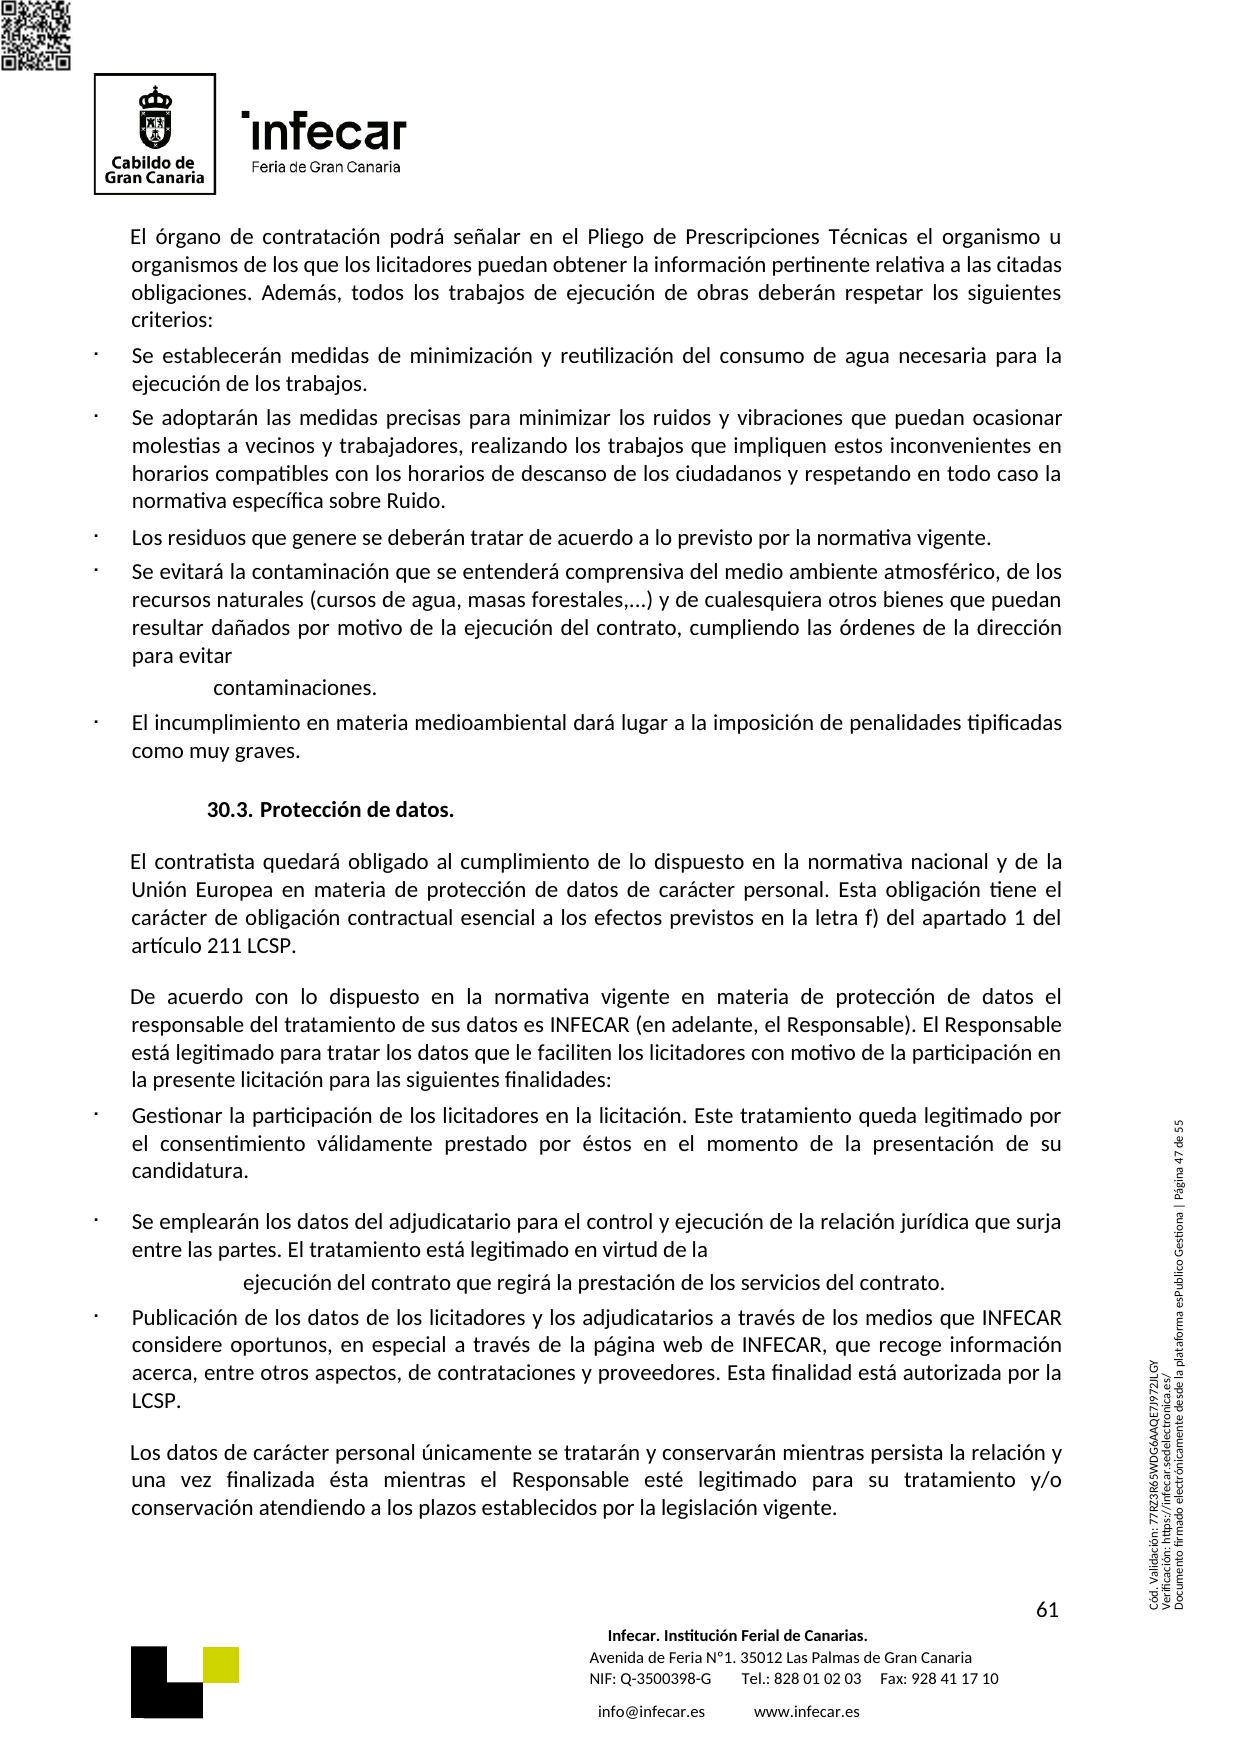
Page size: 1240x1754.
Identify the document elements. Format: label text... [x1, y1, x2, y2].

list El incumplimiento en materia medioambiental dará lugar a la imposición de penalidades tipificadas como muy graves. [94, 709, 1064, 764]
list Se evitará la contaminación que se entenderá comprensiva del medio ambiente atmosférico, de los recursos naturales (cursos de agua, masas forestales,...) y de cualesquiera otros bienes que puedan resultar dañados por motivo de la ejecución del contrato, cumpliendo las órdenes de la dirección para evitar [94, 558, 1064, 669]
text 30.3. Protección de datos. [207, 795, 1064, 823]
list Se establecerán medidas de minimización y reutilización del consumo de agua necesaria para la ejecución de los trabajos. [94, 341, 1064, 397]
text El órgano de contratación podrá señalar en el Pliego de Prescripciones Técnicas el organismo u organismos de los que los licitadores puedan obtener la información pertinente relativa a las citadas obligaciones. Además, todos los trabajos de ejecución de obras deberán respetar los siguientes criterios: [130, 222, 1064, 334]
list Se adoptarán las medidas precisas para minimizar los ruidos y vibraciones que puedan ocasionar molestias a vecinos y trabajadores, realizando los trabajos que impliquen estos inconvenientes en horarios compatibles con los horarios de descanso de los ciudadanos y respetando en todo caso la normativa específica sobre Ruido. [94, 403, 1064, 515]
text Los datos de carácter personal únicamente se tratarán y conservarán mientras persista la relación y una vez finalizada ésta mientras el Responsable esté legitimado para su tratamiento y/o conservación atendiendo a los plazos establecidos por la legislación vigente. [130, 1438, 1064, 1521]
list Gestionar la participación de los licitadores en la licitación. Este tratamiento queda legitimado por el consentimiento válidamente prestado por éstos en el momento de la presentación de su candidatura. [94, 1101, 1064, 1185]
text ejecución del contrato que regirá la prestación de los servicios del contrato. [130, 1268, 1064, 1296]
list Los residuos que genere se deberán tratar de acuerdo a lo previsto por la normativa vigente. [94, 523, 1064, 551]
list Se emplearán los datos del adjudicatario para el control y ejecución de la relación jurídica que surja entre las partes. El tratamiento está legitimado en virtud de la [94, 1207, 1064, 1263]
text De acuerdo con lo dispuesto en la normativa vigente en materia de protección de datos el responsable del tratamiento de sus datos es INFECAR (en adelante, el Responsable). El Responsable está legitimado para tratar los datos que le faciliten los licitadores con motivo de la participación en la presente licitación para las siguientes finalidades: [130, 982, 1064, 1094]
text contaminaciones. [130, 674, 1064, 701]
list Publicación de los datos de los licitadores y los adjudicatarios a través de los medios que INFECAR considere oportunos, en especial a través de la página web de INFECAR, que recoge información acerca, entre otros aspectos, de contrataciones y proveedores. Esta finalidad está autorizada por la LCSP. [94, 1303, 1064, 1414]
text El contratista quedará obligado al cumplimiento de lo dispuesto en la normativa nacional y de la Unión Europea en materia de protección de datos de carácter personal. Esta obligación tiene el carácter de obligación contractual esencial a los efectos previstos en la letra f) del apartado 1 del artículo 211 LCSP. [130, 848, 1064, 959]
